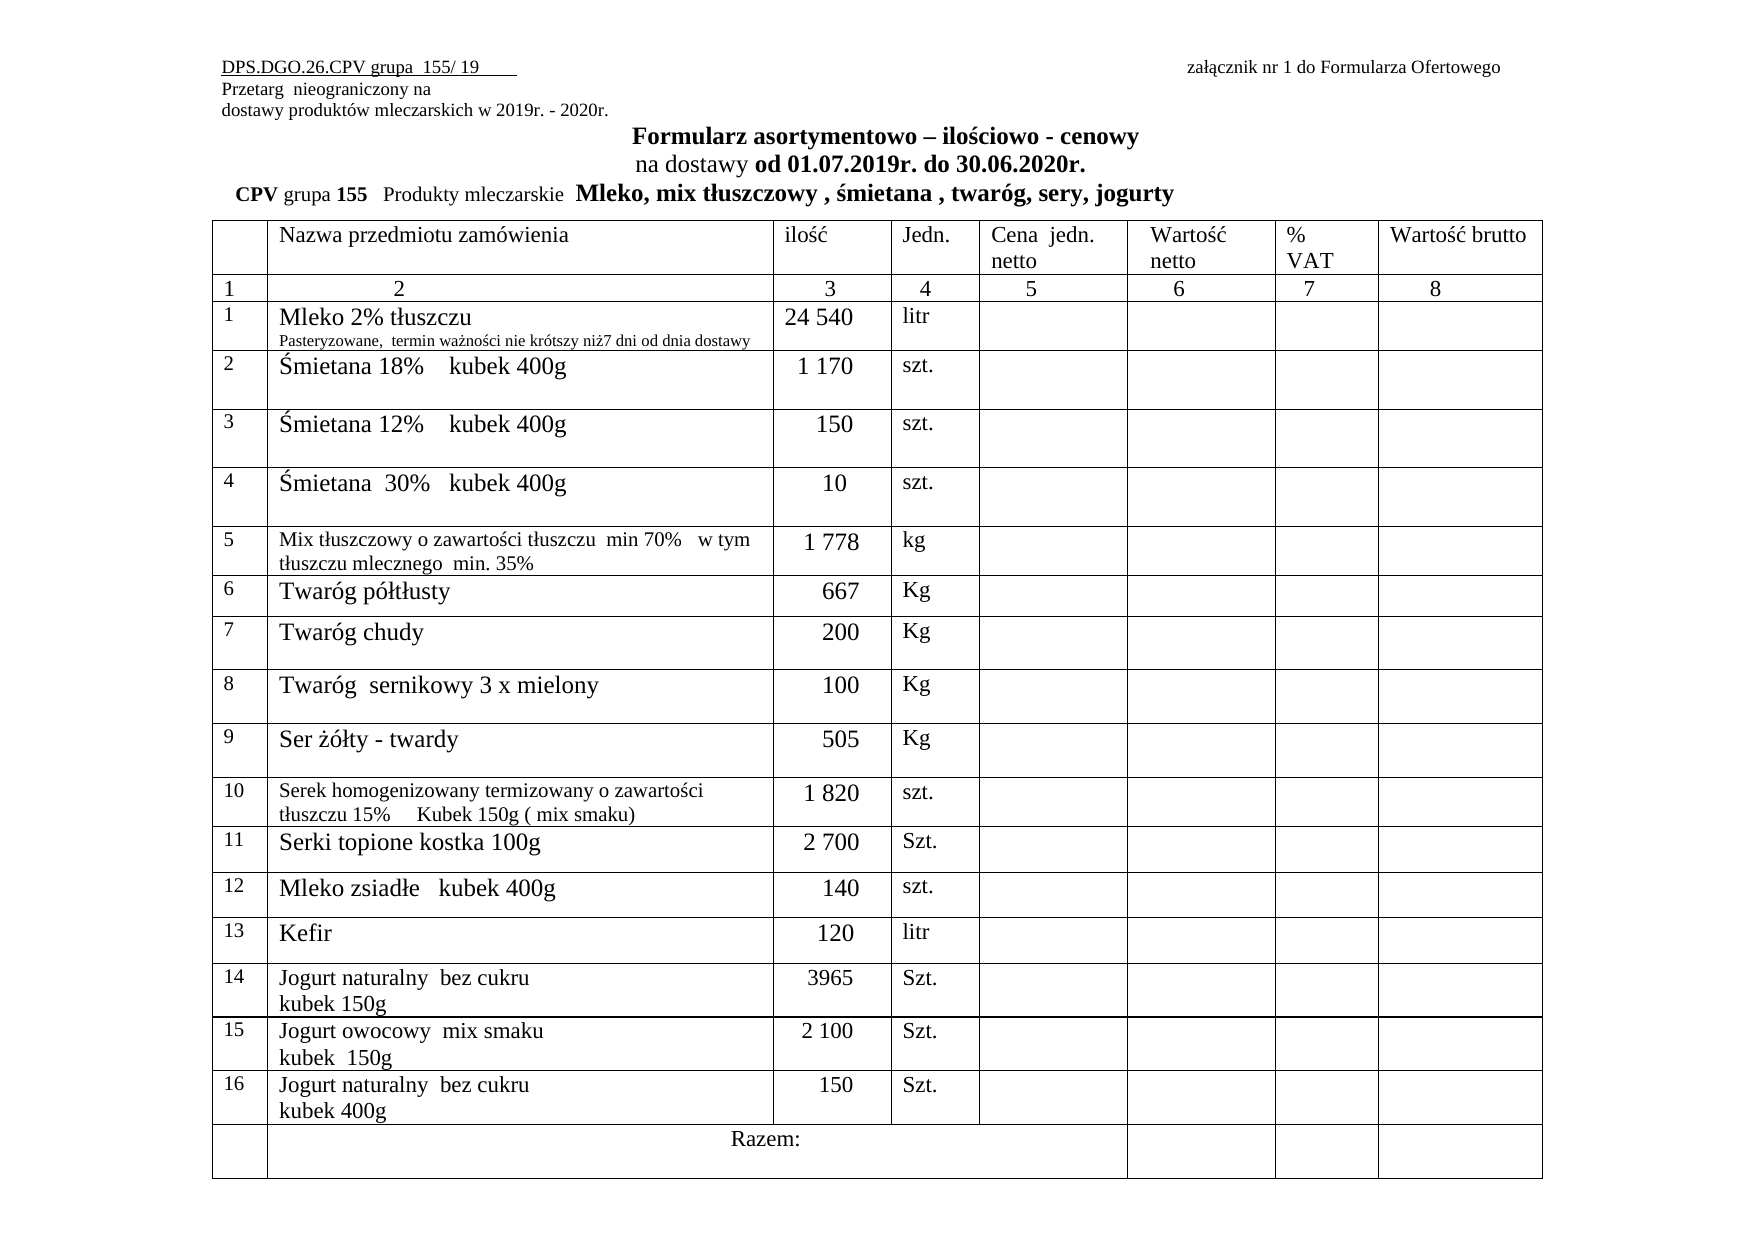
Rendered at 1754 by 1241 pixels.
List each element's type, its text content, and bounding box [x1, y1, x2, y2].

table_cell 1 [213, 302, 267, 350]
table_cell Serek homogenizowany termizowany o zawartości tłuszczu 15% Kubek 150g ( mix smaku) [268, 778, 773, 826]
text Formularz asortymentowo – ilościowo - cenowy [148, 121, 1606, 149]
table_cell [1379, 964, 1542, 1016]
table_cell Śmietana 30% kubek 400g [268, 468, 773, 526]
table_cell [1128, 302, 1275, 350]
text DPS.DGO.26.CPV grupa 155/ 19 załącznik nr 1 do Formularza Ofertowego [148, 56, 1606, 78]
table_cell [1276, 468, 1378, 526]
table_cell [1379, 351, 1542, 408]
table_header Lp [213, 221, 267, 273]
table_cell [980, 778, 1127, 826]
table_cell Mleko zsiadłe kubek 400g [268, 873, 773, 917]
table_cell 3 [213, 410, 267, 467]
table_cell Kefir [268, 918, 773, 963]
table_cell Twaróg sernikowy 3 x mielony [268, 670, 773, 723]
table_cell [1379, 617, 1542, 669]
table_cell [1276, 302, 1378, 350]
table_header Wartość netto [1128, 221, 1275, 273]
table_cell [1128, 410, 1275, 467]
table_cell 5 [213, 527, 267, 575]
table_cell Śmietana 18% kubek 400g [268, 351, 773, 408]
text na dostawy od 01.07.2019r. do 30.06.2020r. [148, 149, 1606, 178]
table_cell litr [892, 918, 979, 963]
table_cell szt. [892, 410, 979, 467]
table_cell [980, 1018, 1127, 1070]
table_cell [980, 827, 1127, 872]
table_cell Twaróg chudy [268, 617, 773, 669]
table_cell Twaróg półtłusty [268, 576, 773, 616]
table_cell 4 [213, 468, 267, 526]
table_cell 505 [774, 724, 891, 777]
table_cell Mix tłuszczowy o zawartości tłuszczu min 70% w tym tłuszczu mlecznego min. 35% [268, 527, 773, 575]
table_cell 2 700 [774, 827, 891, 872]
table_cell 200 [774, 617, 891, 669]
table_cell 8 [1379, 275, 1542, 301]
table_cell 2 [268, 275, 773, 301]
table_cell [1128, 827, 1275, 872]
table_cell 14 [213, 964, 267, 1016]
table_cell 6 [213, 576, 267, 616]
table_cell 8 [213, 670, 267, 723]
text Przetarg nieograniczony na [148, 78, 1606, 99]
table_cell litr [892, 302, 979, 350]
table_cell Ser żółty - twardy [268, 724, 773, 777]
table_cell 7 [1276, 275, 1378, 301]
table_cell 100 [774, 670, 891, 723]
table_cell [1128, 873, 1275, 917]
table_cell [980, 410, 1127, 467]
table_cell [1128, 468, 1275, 526]
table_cell [1276, 778, 1378, 826]
table_cell 1 820 [774, 778, 891, 826]
table_cell [1276, 527, 1378, 575]
table_cell 2 100 [774, 1018, 891, 1070]
table_header Nazwa przedmiotu zamówienia [268, 221, 773, 273]
table_cell Szt. [892, 827, 979, 872]
table_cell Razem: [268, 1125, 1127, 1178]
table_cell [1379, 724, 1542, 777]
table_cell 667 [774, 576, 891, 616]
table_cell [1379, 527, 1542, 575]
table_cell 3 [774, 275, 891, 301]
table_cell Kg [892, 670, 979, 723]
table_cell 12 [213, 873, 267, 917]
table_cell szt. [892, 351, 979, 408]
table_cell Mleko 2% tłuszczu Pasteryzowane, termin ważności nie krótszy niż7 dni od dnia dostawy [268, 302, 773, 350]
table_cell Szt. [892, 1018, 979, 1070]
table_cell 13 [213, 918, 267, 963]
table_cell 150 [774, 1071, 891, 1124]
table_cell 5 [980, 275, 1127, 301]
table_cell [980, 576, 1127, 616]
table_cell 6 [1128, 275, 1275, 301]
table_cell [1379, 670, 1542, 723]
table_cell [1128, 576, 1275, 616]
table_cell [1128, 1018, 1275, 1070]
table_cell 2 [213, 351, 267, 408]
table_cell [213, 1125, 267, 1178]
table_cell [1128, 964, 1275, 1016]
table_cell Jogurt owocowy mix smaku kubek 150g [268, 1018, 773, 1070]
table_cell 1 778 [774, 527, 891, 575]
table_cell [1276, 918, 1378, 963]
table_cell [1276, 827, 1378, 872]
table_cell 10 [774, 468, 891, 526]
table_cell [1128, 1071, 1275, 1124]
table_cell Śmietana 12% kubek 400g [268, 410, 773, 467]
table_cell Szt. [892, 1071, 979, 1124]
text CPV grupa 155 Produkty mleczarskie Mleko, mix tłuszczowy , śmietana , twaróg, sery, jogurty [148, 178, 1606, 207]
table_cell [1276, 410, 1378, 467]
table_cell [1379, 576, 1542, 616]
table_cell 3965 [774, 964, 891, 1016]
table_cell [980, 1071, 1127, 1124]
table_cell [1276, 724, 1378, 777]
table_cell 7 [213, 617, 267, 669]
table_cell Jogurt naturalny bez cukru kubek 400g [268, 1071, 773, 1124]
table_cell Kg [892, 724, 979, 777]
text dostawy produktów mleczarskich w 2019r. - 2020r. [148, 99, 1606, 121]
table_cell [980, 964, 1127, 1016]
table_cell [980, 527, 1127, 575]
table_cell Kg [892, 576, 979, 616]
table_header Cena jedn. netto [980, 221, 1127, 273]
table_cell [1128, 351, 1275, 408]
table_cell [1128, 918, 1275, 963]
table_cell 15 [213, 1018, 267, 1070]
table_cell 4 [892, 275, 979, 301]
table_cell [1128, 724, 1275, 777]
table_cell 16 [213, 1071, 267, 1124]
table_cell [980, 724, 1127, 777]
table_cell [1276, 1071, 1378, 1124]
table_cell [1128, 617, 1275, 669]
table_cell 140 [774, 873, 891, 917]
table_cell szt. [892, 873, 979, 917]
table_cell [1379, 1018, 1542, 1070]
table_cell Jogurt naturalny bez cukru kubek 150g [268, 964, 773, 1016]
table_cell 9 [213, 724, 267, 777]
table_cell [1276, 964, 1378, 1016]
table_cell [980, 918, 1127, 963]
table_cell [1276, 576, 1378, 616]
table_cell [980, 351, 1127, 408]
table_cell [980, 468, 1127, 526]
table_cell szt. [892, 778, 979, 826]
table_cell [1379, 778, 1542, 826]
table_cell Serki topione kostka 100g [268, 827, 773, 872]
table_header Jedn. [892, 221, 979, 273]
table_cell [1276, 617, 1378, 669]
table_cell 11 [213, 827, 267, 872]
table_cell [1379, 1071, 1542, 1124]
table_cell [980, 617, 1127, 669]
table_cell kg [892, 527, 979, 575]
table_cell [1128, 670, 1275, 723]
table_cell [1379, 302, 1542, 350]
table_cell [1276, 670, 1378, 723]
table_cell [980, 670, 1127, 723]
table_cell 120 [774, 918, 891, 963]
table_cell [1276, 1018, 1378, 1070]
table_cell 10 [213, 778, 267, 826]
table_cell [1128, 778, 1275, 826]
table_header % VAT [1276, 221, 1378, 273]
table_cell [1379, 410, 1542, 467]
table_cell Szt. [892, 964, 979, 1016]
table_cell [1276, 351, 1378, 408]
table_cell szt. [892, 468, 979, 526]
table_cell [1128, 527, 1275, 575]
table_header Wartość brutto [1379, 221, 1542, 273]
table_cell [1379, 918, 1542, 963]
table_cell 150 [774, 410, 891, 467]
table_cell Kg [892, 617, 979, 669]
table_cell [1276, 873, 1378, 917]
table_cell [1379, 468, 1542, 526]
table_cell [1379, 873, 1542, 917]
table_cell 24 540 [774, 302, 891, 350]
table_cell 1 [213, 275, 267, 301]
table_cell [1379, 827, 1542, 872]
table_cell [1276, 1125, 1378, 1178]
table_cell 1 170 [774, 351, 891, 408]
table_cell [1379, 1125, 1542, 1178]
table_cell [980, 873, 1127, 917]
table_header ilość [774, 221, 891, 273]
table_cell [1128, 1125, 1275, 1178]
table_cell [980, 302, 1127, 350]
